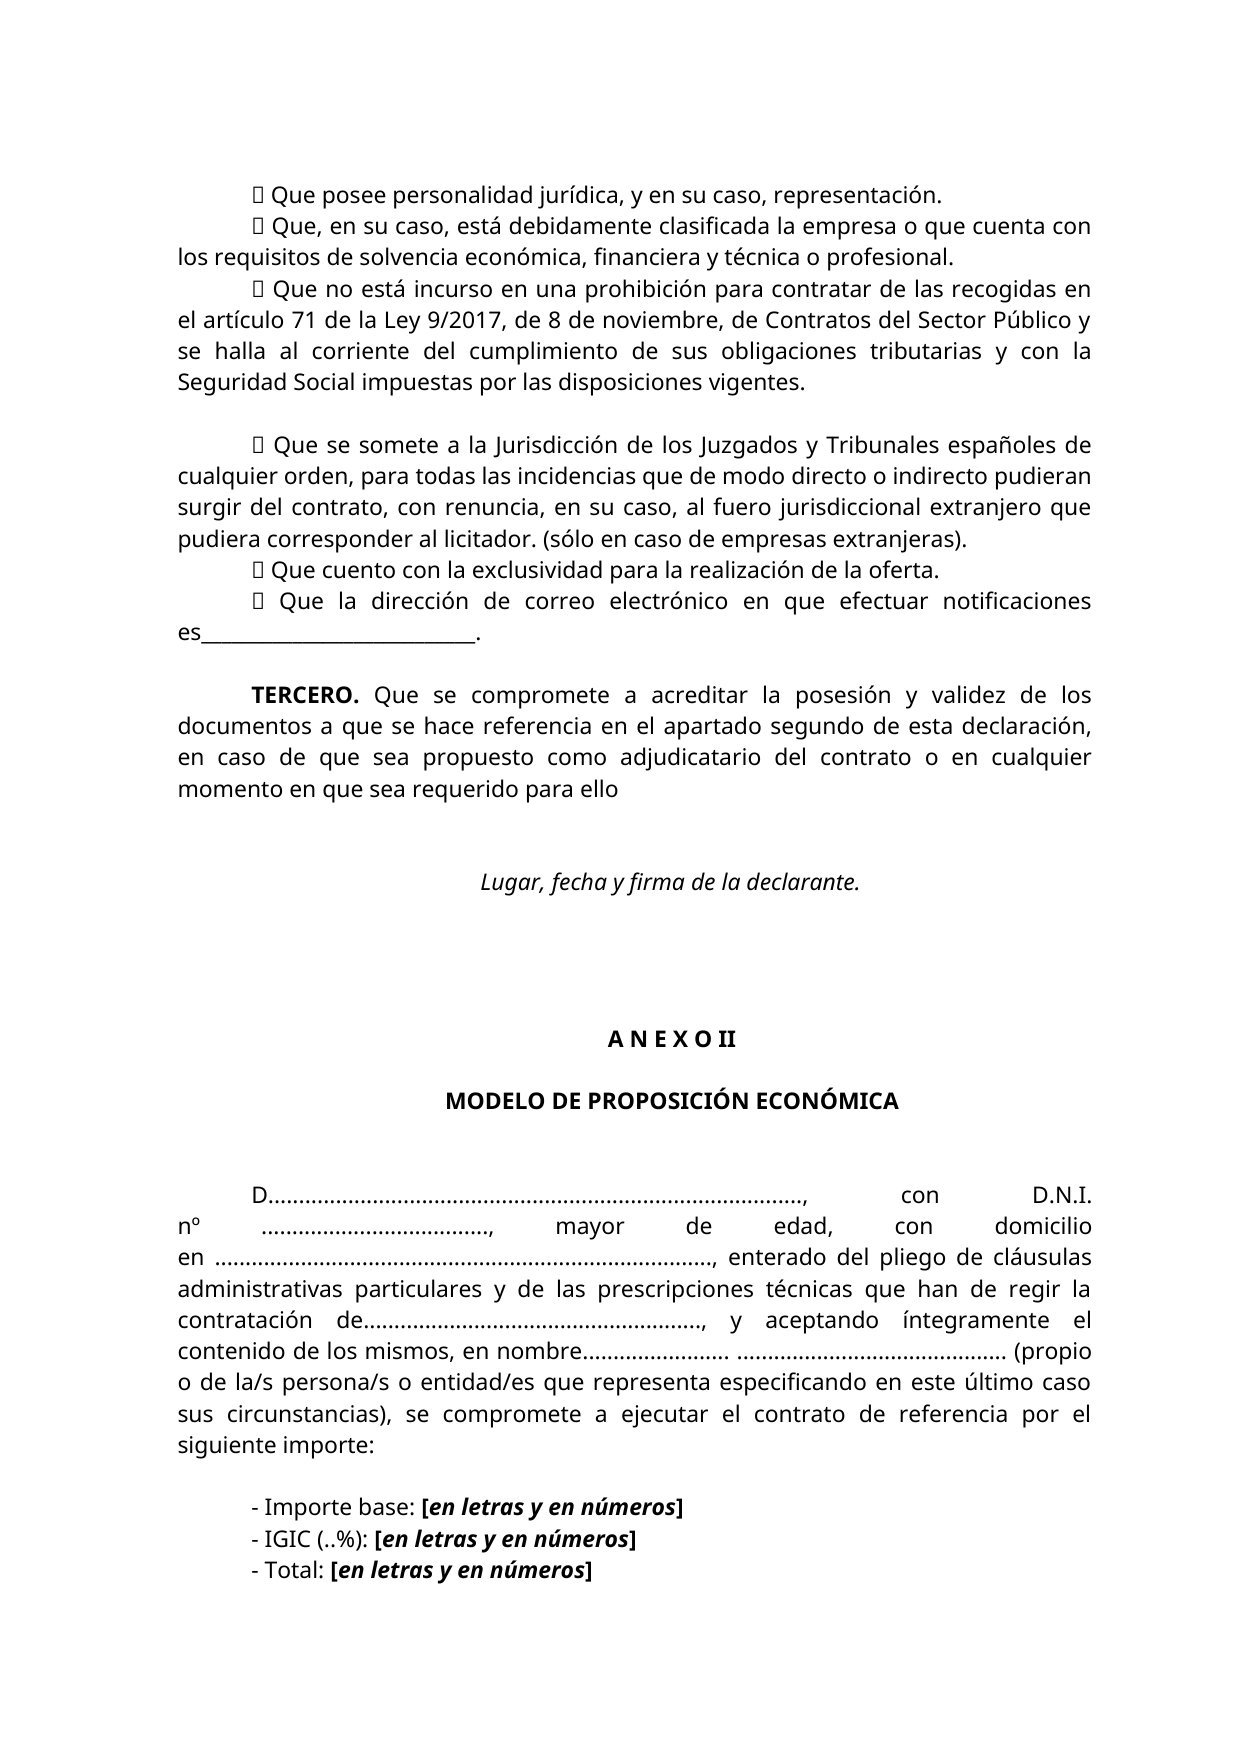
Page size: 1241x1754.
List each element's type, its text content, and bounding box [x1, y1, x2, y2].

text - Total: [en letras y en números] [177, 1554, 1093, 1585]
text - Importe base: [en letras y en números] [177, 1491, 1093, 1523]
text  Que la dirección de correo electrónico en que efectuar notificaciones es___________________________. [177, 585, 1093, 648]
text  Que cuento con la exclusividad para la realización de la oferta. [177, 554, 1093, 585]
text  Que se somete a la Jurisdicción de los Juzgados y Tribunales españoles de cualquier orden, para todas las incidencias que de modo directo o indirecto pudieran surgir del contrato, con renuncia, en su caso, al fuero jurisdiccional extranjero que pudiera corresponder al licitador. (sólo en caso de empresas extranjeras). [177, 429, 1093, 554]
text  Que no está incurso en una prohibición para contratar de las recogidas en el artículo 71 de la Ley 9/2017, de 8 de noviembre, de Contratos del Sector Público y se halla al corriente del cumplimiento de sus obligaciones tributarias y con la Seguridad Social impuestas por las disposiciones vigentes. [177, 273, 1093, 398]
text  Que posee personalidad jurídica, y en su caso, representación. [177, 179, 1093, 210]
text  Que, en su caso, está debidamente clasificada la empresa o que cuenta con los requisitos de solvencia económica, financiera y técnica o profesional. [177, 210, 1093, 273]
text D......................................................................................., con D.N.I. nº ....................................., mayor de edad, con domicilio en ................................................................................., enterado del pliego de cláusulas administrativas particulares y de las prescripciones técnicas que han de regir la contratación de......................................................., y aceptando íntegramente el contenido de los mismos, en nombre........................ ............................................ (propio o de la/s persona/s o entidad/es que representa especificando en este último caso sus circunstancias), se compromete a ejecutar el contrato de referencia por el siguiente importe: [177, 1179, 1093, 1460]
text Lugar, fecha y firma de la declarante. [177, 866, 1093, 898]
text A N E X O II [177, 1023, 1093, 1054]
text MODELO DE PROPOSICIÓN ECONÓMICA [177, 1085, 1093, 1116]
text - IGIC (..%): [en letras y en números] [177, 1523, 1093, 1554]
text TERCERO. Que se compromete a acreditar la posesión y validez de los documentos a que se hace referencia en el apartado segundo de esta declaración, en caso de que sea propuesto como adjudicatario del contrato o en cualquier momento en que sea requerido para ello [177, 679, 1093, 804]
